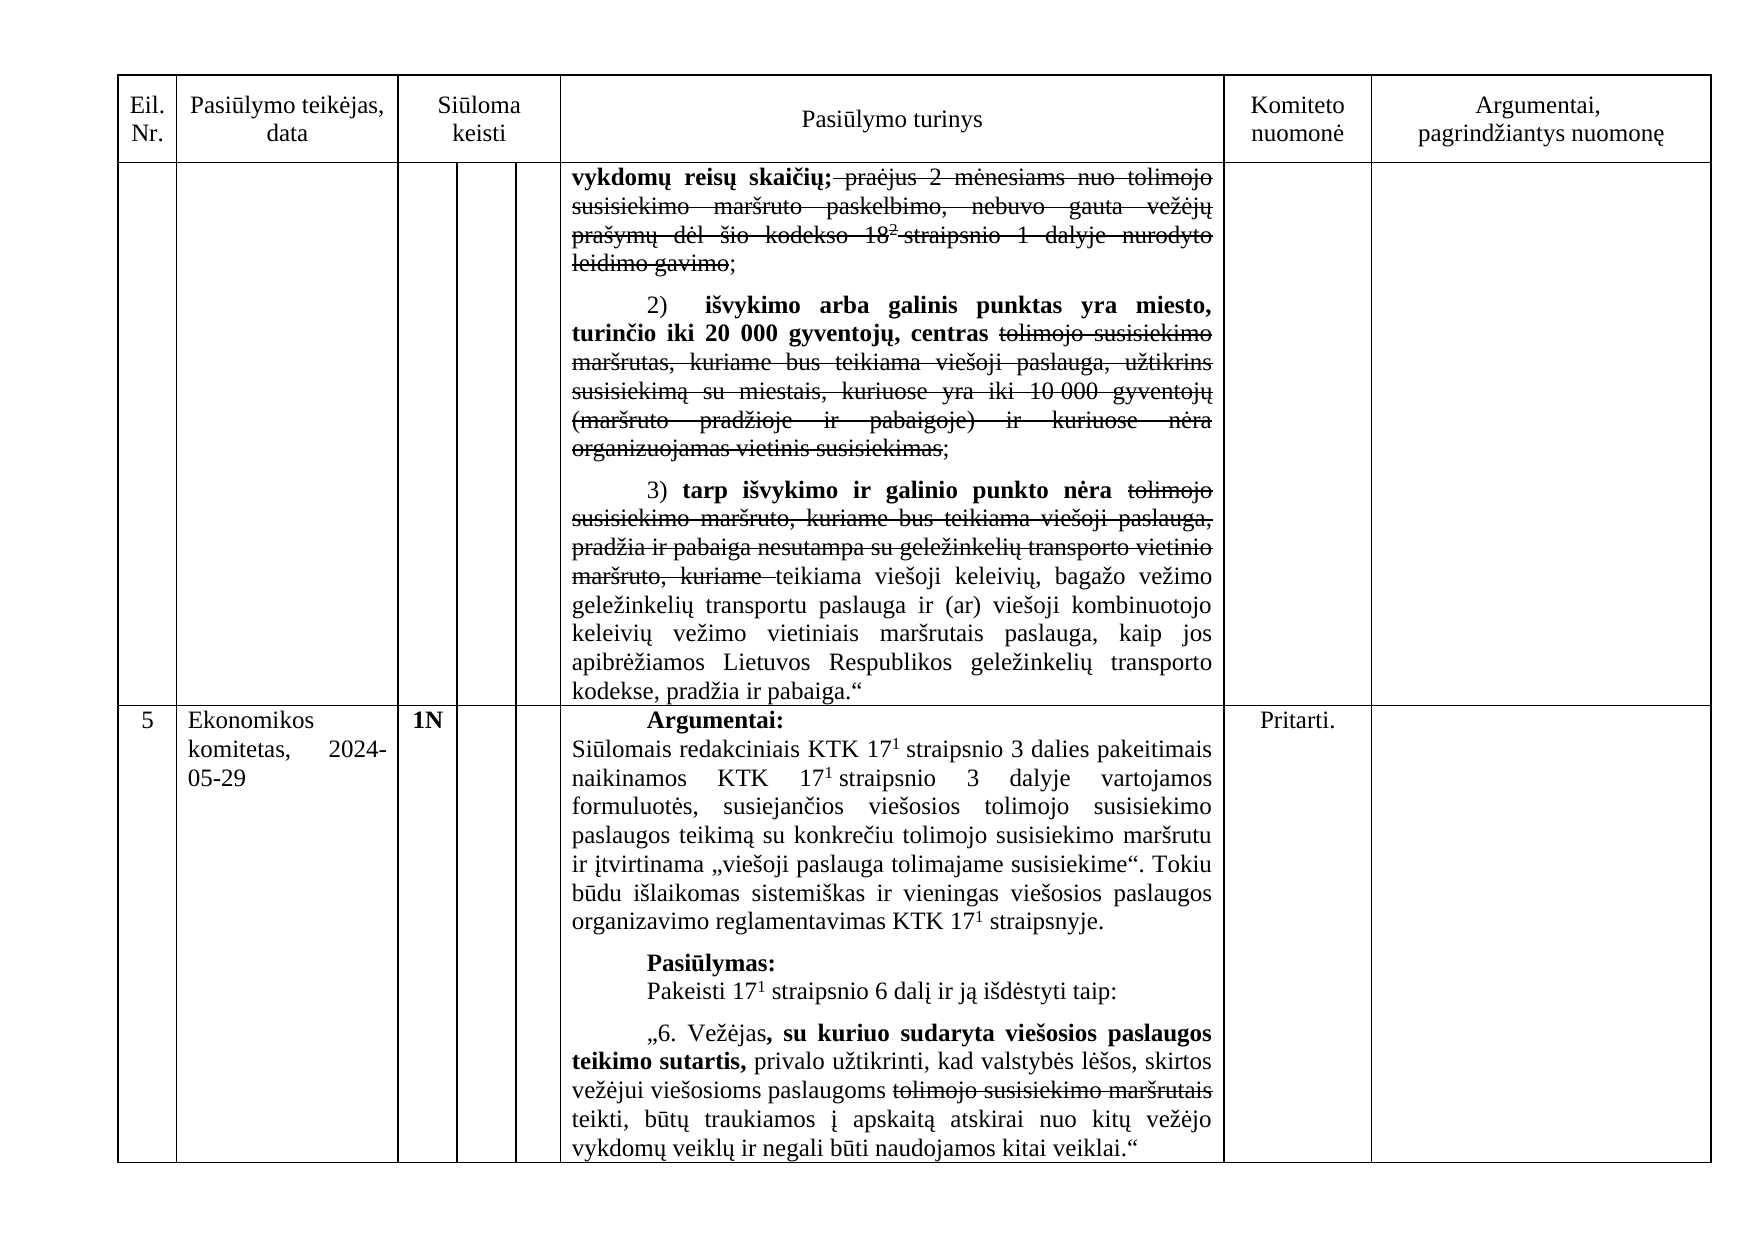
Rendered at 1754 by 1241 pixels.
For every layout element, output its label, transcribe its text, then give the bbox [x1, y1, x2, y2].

table_cell Ekonomikos komitetas, 2024-05-29 [177, 706, 397, 1161]
table_cell vykdomų reisų skaičių; praėjus 2 mėnesiams nuo tolimojo susisiekimo maršruto paskelbimo, nebuvo gauta vežėjų prašymų dėl šio kodekso 182 straipsnio 1 dalyje nurodyto leidimo gavimo; 2) išvykimo arba galinis punktas yra miesto, turinčio iki 20 000 gyventojų, centras tolimojo susisiekimo maršrutas, kuriame bus teikiama viešoji paslauga, užtikrins susisiekimą su miestais, kuriuose yra iki 10 000 gyventojų (maršruto pradžioje ir pabaigoje) ir kuriuose nėra organizuojamas vietinis susisiekimas; 3) tarp išvykimo ir galinio punkto nėra tolimojo susisiekimo maršruto, kuriame bus teikiama viešoji paslauga, pradžia ir pabaiga nesutampa su geležinkelių transporto vietinio maršruto, kuriame teikiama viešoji keleivių, bagažo vežimo geležinkelių transportu paslauga ir (ar) viešoji kombinuotojo keleivių vežimo vietiniais maršrutais paslauga, kaip jos apibrėžiamos Lietuvos Respublikos geležinkelių transporto kodekse, pradžia ir pabaiga.“ [561, 163, 1223, 705]
table_cell [1372, 706, 1710, 1161]
table_cell [458, 706, 515, 1161]
table_cell [1225, 163, 1371, 705]
table_cell [1372, 163, 1710, 705]
table_cell Pritarti. [1225, 706, 1371, 1161]
table_cell [517, 163, 560, 705]
table_cell [517, 706, 560, 1161]
table_header Komiteto nuomonė [1225, 76, 1371, 162]
table_cell Argumentai: Siūlomais redakciniais KTK 171 straipsnio 3 dalies pakeitimais naikinamos KTK 171 straipsnio 3 dalyje vartojamos formuluotės, susiejančios viešosios tolimojo susisiekimo paslaugos teikimą su konkrečiu tolimojo susisiekimo maršrutu ir įtvirtinama „viešoji paslauga tolimajame susisiekime“. Tokiu būdu išlaikomas sistemiškas ir vieningas viešosios paslaugos organizavimo reglamentavimas KTK 171 straipsnyje. Pasiūlymas: Pakeisti 171 straipsnio 6 dalį ir ją išdėstyti taip: „6. Vežėjas, su kuriuo sudaryta viešosios paslaugos teikimo sutartis, privalo užtikrinti, kad valstybės lėšos, skirtos vežėjui viešosioms paslaugoms tolimojo susisiekimo maršrutais teikti, būtų traukiamos į apskaitą atskirai nuo kitų vežėjo vykdomų veiklų ir negali būti naudojamos kitai veiklai.“ [561, 706, 1223, 1161]
table_cell [177, 163, 397, 705]
table_cell [458, 163, 515, 705]
table_cell 1N [399, 706, 456, 1161]
table_cell [399, 163, 456, 705]
table_header Siūloma keisti [399, 76, 560, 162]
table_header Eil. Nr. [119, 76, 176, 162]
table_header Pasiūlymo turinys [561, 76, 1223, 162]
table_header Argumentai, pagrindžiantys nuomonę [1372, 76, 1710, 162]
table_header Pasiūlymo teikėjas, data [177, 76, 397, 162]
table_cell [119, 163, 176, 705]
table_cell 5 [119, 706, 176, 1161]
